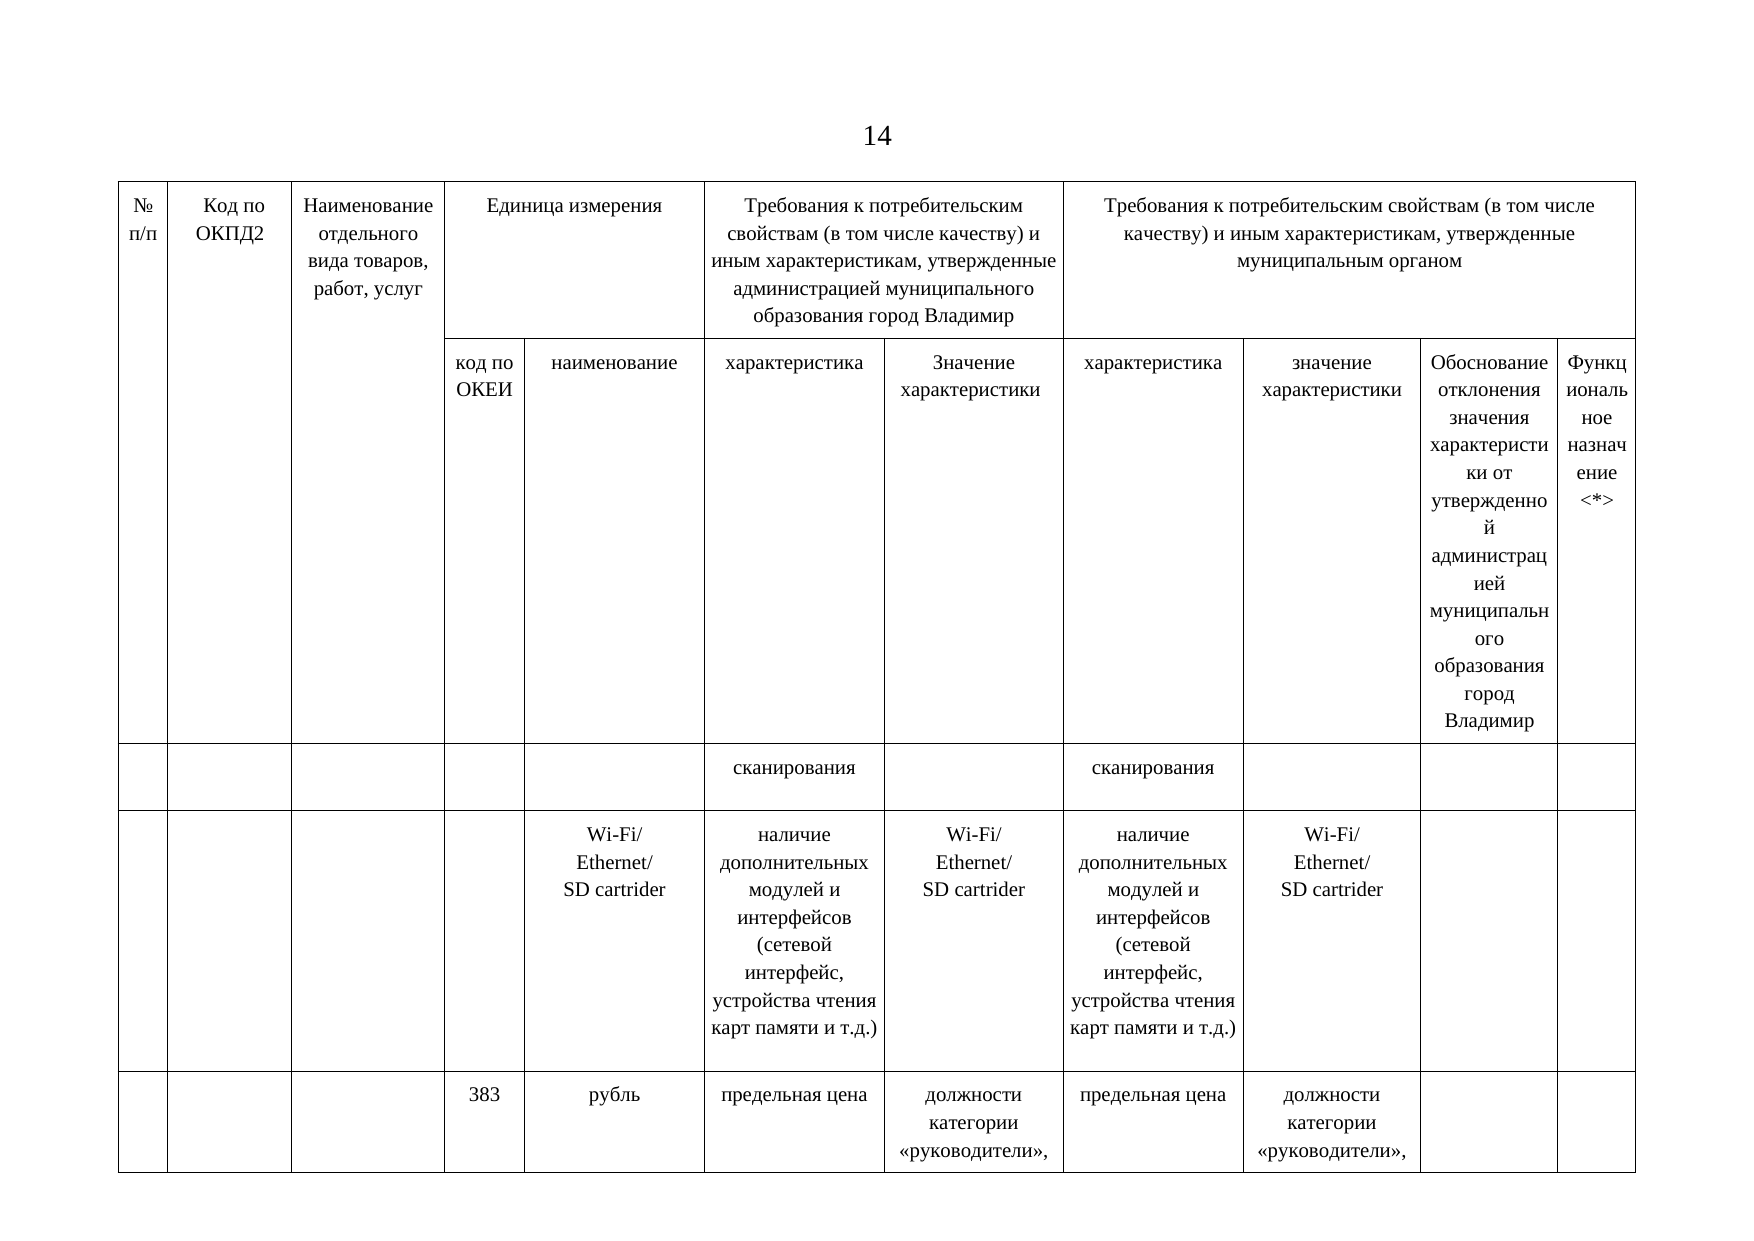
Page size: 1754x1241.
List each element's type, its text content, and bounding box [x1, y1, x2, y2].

table_header Единица измерения [445, 182, 704, 338]
table_cell [445, 811, 524, 1071]
table_cell предельная цена [705, 1072, 884, 1172]
table_cell [1244, 744, 1420, 810]
table_cell [292, 1072, 444, 1172]
table_cell [119, 744, 167, 810]
table_cell Wi-Fi/ Ethernet/ SD cartrider [1244, 811, 1420, 1071]
table_cell [168, 744, 291, 810]
table_cell [119, 811, 167, 1071]
table_header Требования к потребительским свойствам (в том числе качеству) и иным характеристикам, утвержденные администрацией муниципального образования город Владимир [705, 182, 1063, 338]
table_cell [885, 744, 1063, 810]
table_cell Wi-Fi/ Ethernet/ SD cartrider [885, 811, 1063, 1071]
table_cell сканирования [705, 744, 884, 810]
table_cell сканирования [1064, 744, 1243, 810]
table_cell [1558, 811, 1635, 1071]
table_cell должности категории «руководители», [1244, 1072, 1420, 1172]
table_cell [1421, 744, 1557, 810]
table_cell характеристика [1064, 339, 1243, 743]
table_cell [445, 744, 524, 810]
table_cell [292, 811, 444, 1071]
table_cell [1558, 744, 1635, 810]
table_cell [1421, 811, 1557, 1071]
table_header № п/п [119, 182, 167, 743]
table_cell Обоснование отклонения значения характеристики от утвержденной администрацией муниципального образования город Владимир [1421, 339, 1557, 743]
table_cell характеристика [705, 339, 884, 743]
table_cell наименование [525, 339, 704, 743]
table_cell [1558, 1072, 1635, 1172]
table_header Требования к потребительским свойствам (в том числе качеству) и иным характеристикам, утвержденные муниципальным органом [1064, 182, 1635, 338]
table_cell наличие дополнительных модулей и интерфейсов (сетевой интерфейс, устройства чтения карт памяти и т.д.) [1064, 811, 1243, 1071]
table_cell [119, 1072, 167, 1172]
table_cell Wi-Fi/ Ethernet/ SD cartrider [525, 811, 704, 1071]
table_cell рубль [525, 1072, 704, 1172]
table_cell [168, 811, 291, 1071]
table_cell [292, 744, 444, 810]
table_cell код по ОКЕИ [445, 339, 524, 743]
table_cell [1421, 1072, 1557, 1172]
table_cell предельная цена [1064, 1072, 1243, 1172]
table_cell должности категории «руководители», [885, 1072, 1063, 1172]
table_cell Значение характеристики [885, 339, 1063, 743]
table_header Код по ОКПД2 [168, 182, 291, 743]
table_cell [168, 1072, 291, 1172]
table_cell 383 [445, 1072, 524, 1172]
table_cell наличие дополнительных модулей и интерфейсов (сетевой интерфейс, устройства чтения карт памяти и т.д.) [705, 811, 884, 1071]
table_cell значение характеристики [1244, 339, 1420, 743]
table_cell [525, 744, 704, 810]
table_header Наименование отдельного вида товаров, работ, услуг [292, 182, 444, 743]
table_cell Функциональное назначение <*> [1558, 339, 1635, 743]
